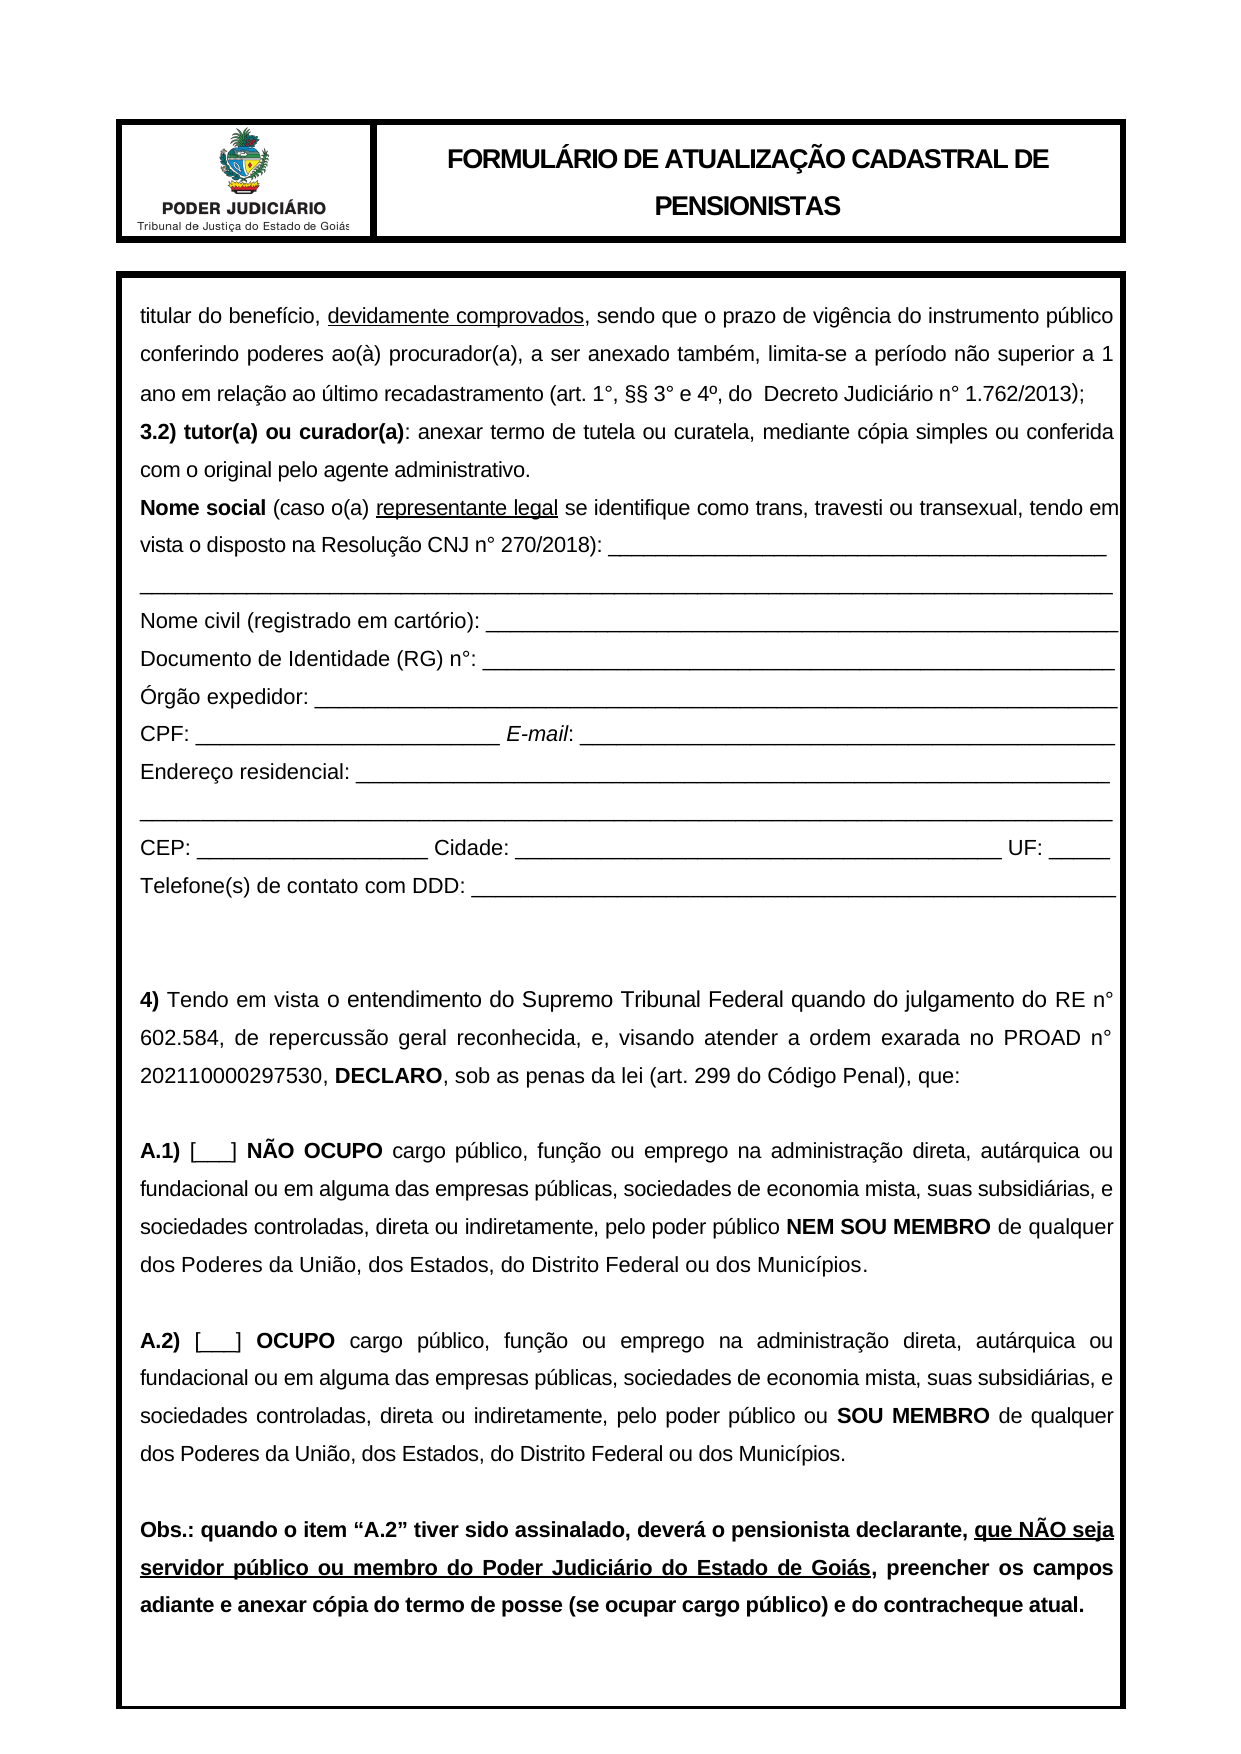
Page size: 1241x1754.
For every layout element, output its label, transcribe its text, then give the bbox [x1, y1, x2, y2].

table_header FORMULÁRIO DE ATUALIZAÇÃO CADASTRAL DE PENSIONISTAS [377, 125, 1120, 236]
table_header titular do benefício, devidamente comprovados, sendo que o prazo de vigência do instrumento público conferindo poderes ao(à) procurador(a), a ser anexado também, limita-se a período não superior a 1 ano em relação ao último recadastramento (art. 1°, §§ 3° e 4º, do Decreto Judiciário n° 1.762/2013); 3.2) tutor(a) ou curador(a): anexar termo de tutela ou curatela, mediante cópia simples ou conferida com o original pelo agente administrativo. Nome social (caso o(a) representante legal se identifique como trans, travesti ou transexual, tendo em vista o disposto na Resolução CNJ n° 270/2018): __________________________________________ __________________________________________________________________________________ Nome civil (registrado em cartório): ____________________________________________________ Documento de Identidade (RG) n°: ____________________________________________________ Órgão expedidor: __________________________________________________________________ CPF: _________________________ E-mail: ____________________________________________ Endereço residencial: ______________________________________________________________ ________________________________________________________________________________ CEP: ___________________ Cidade: ________________________________________ UF: _____ Telefone(s) de contato com DDD: _____________________________________________________ 4) Tendo em vista o entendimento do Supremo Tribunal Federal quando do julgamento do RE n° 602.584, de repercussão geral reconhecida, e, visando atender a ordem exarada no PROAD n° 202110000297530, DECLARO, sob as penas da lei (art. 299 do Código Penal), que: A.1) [___] NÃO OCUPO cargo público, função ou emprego na administração direta, autárquica ou fundacional ou em alguma das empresas públicas, sociedades de economia mista, suas subsidiárias, e sociedades controladas, direta ou indiretamente, pelo poder público NEM SOU MEMBRO de qualquer dos Poderes da União, dos Estados, do Distrito Federal ou dos Municípios. A.2) [___] OCUPO cargo público, função ou emprego na administração direta, autárquica ou fundacional ou em alguma das empresas públicas, sociedades de economia mista, suas subsidiárias, e sociedades controladas, direta ou indiretamente, pelo poder público ou SOU MEMBRO de qualquer dos Poderes da União, dos Estados, do Distrito Federal ou dos Municípios. Obs.: quando o item “A.2” tiver sido assinalado, deverá o pensionista declarante, que NÃO seja servidor público ou membro do Poder Judiciário do Estado de Goiás, preencher os campos adiante e anexar cópia do termo de posse (se ocupar cargo público) e do contracheque atual. [122, 278, 1120, 1706]
table_header [122, 125, 370, 236]
picture [137, 127, 350, 232]
